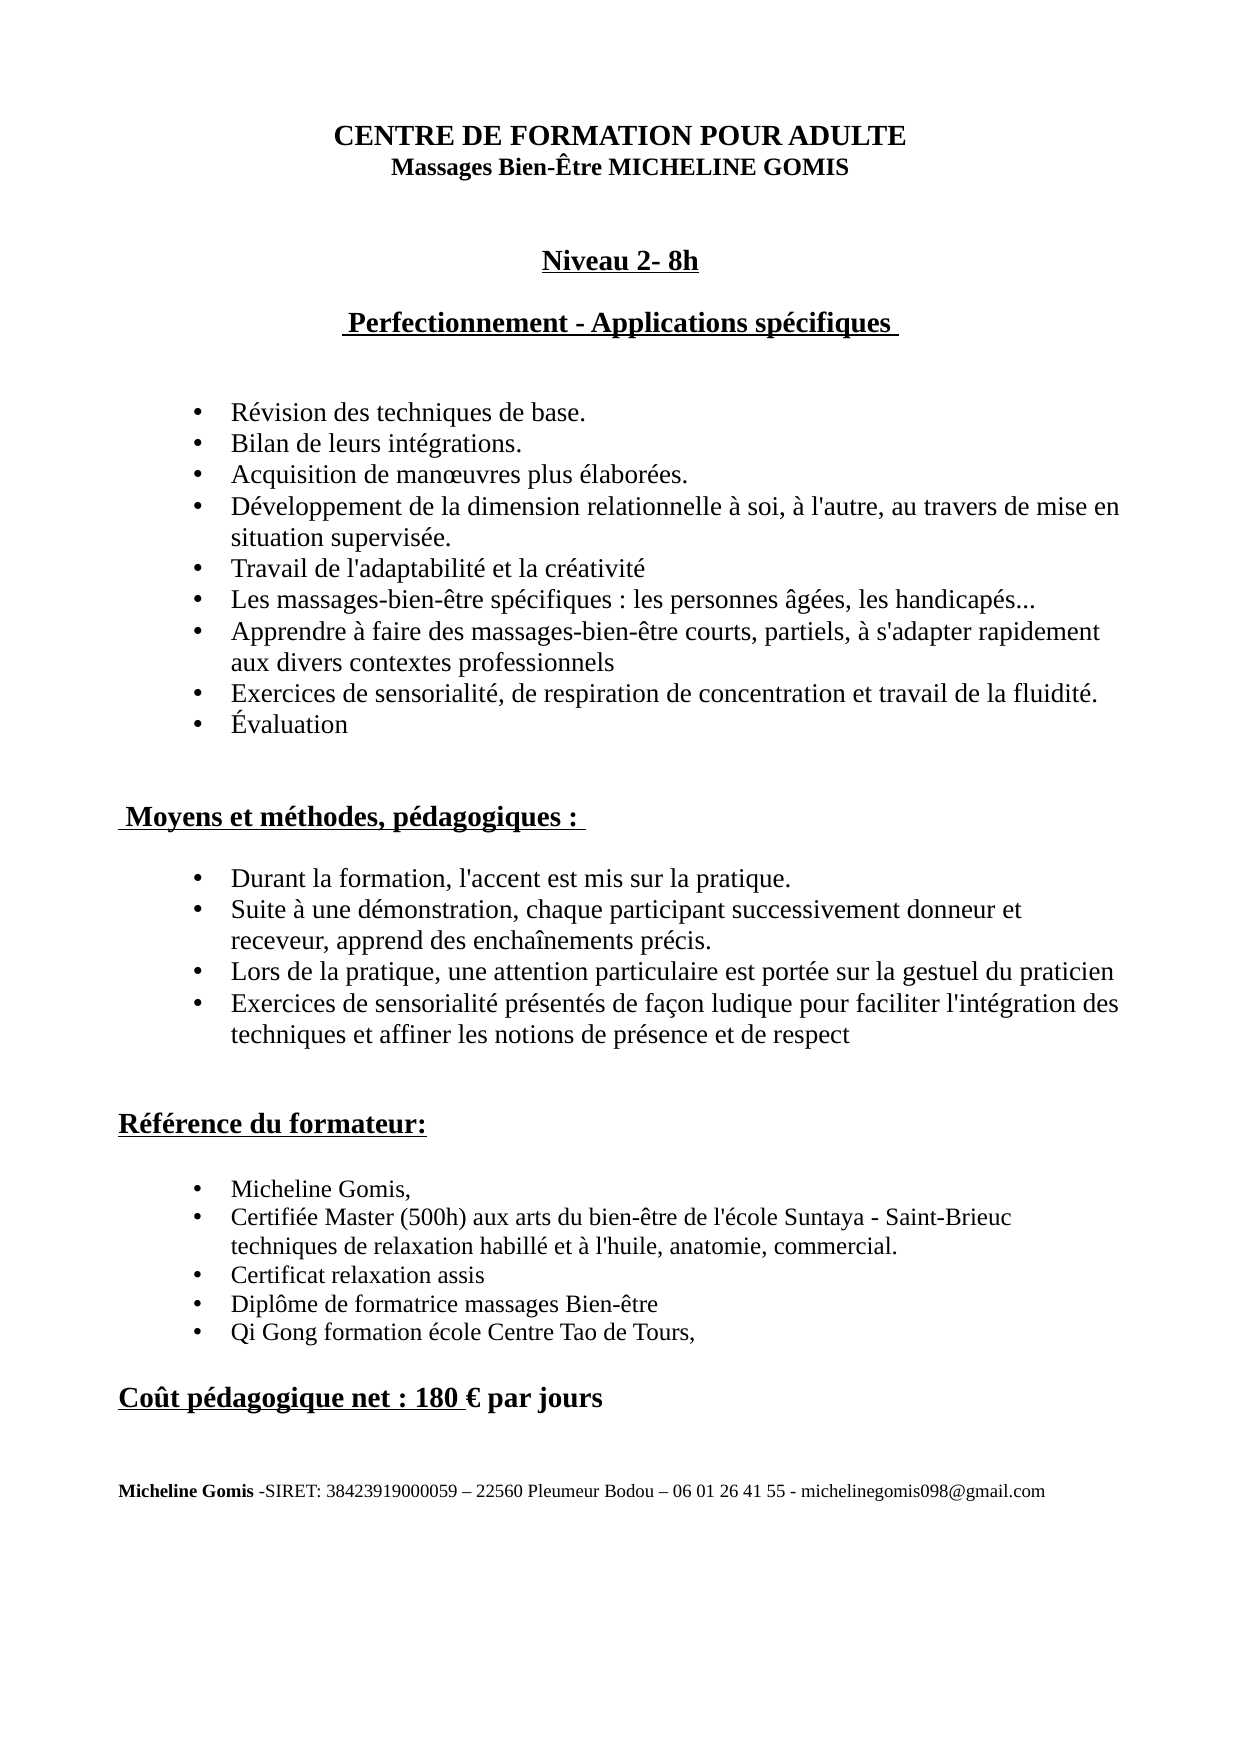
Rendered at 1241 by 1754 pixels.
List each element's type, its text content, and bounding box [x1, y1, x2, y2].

list Durant la formation, l'accent est mis sur la pratique. [193, 862, 1122, 893]
list Exercices de sensorialité présentés de façon ludique pour faciliter l'intégration des techniques et affiner les notions de présence et de respect [193, 987, 1122, 1049]
list Certificat relaxation assis [193, 1260, 1122, 1289]
text Référence du formateur: [118, 1107, 1122, 1140]
list Évaluation [193, 708, 1122, 739]
text Moyens et méthodes, pédagogiques : [118, 799, 1122, 833]
text Coût pédagogique net : 180 € par jours [118, 1380, 1122, 1413]
list Bilan de leurs intégrations. [193, 427, 1122, 458]
list Certifiée Master (500h) aux arts du bien-être de l'école Suntaya - Saint-Brieuc techniques de relaxation habillé et à l'huile, anatomie, commercial. [193, 1202, 1122, 1260]
list Suite à une démonstration, chaque participant successivement donneur et receveur, apprend des enchaînements précis. [193, 893, 1122, 955]
text Massages Bien-Être MICHELINE GOMIS [118, 152, 1122, 180]
list Acquisition de manœuvres plus élaborées. [193, 458, 1122, 490]
list Lors de la pratique, une attention particulaire est portée sur la gestuel du praticien [193, 955, 1122, 987]
list Travail de l'adaptabilité et la créativité [193, 552, 1122, 583]
list Développement de la dimension relationnelle à soi, à l'autre, au travers de mise en situation supervisée. [193, 490, 1122, 552]
text Micheline Gomis -SIRET: 38423919000059 – 22560 Pleumeur Bodou – 06 01 26 41 55 - michelinegomis098@gmail.com [118, 1480, 1122, 1502]
list Les massages-bien-être spécifiques : les personnes âgées, les handicapés... [193, 583, 1122, 615]
list Qi Gong formation école Centre Tao de Tours, [193, 1317, 1122, 1346]
list Micheline Gomis, [193, 1174, 1122, 1202]
list Révision des techniques de base. [193, 396, 1122, 427]
list Exercices de sensorialité, de respiration de concentration et travail de la fluidité. [193, 677, 1122, 708]
text CENTRE DE FORMATION POUR ADULTE [118, 118, 1122, 152]
list Apprendre à faire des massages-bien-être courts, partiels, à s'adapter rapidement aux divers contextes professionnels [193, 615, 1122, 677]
text Niveau 2- 8h [118, 243, 1122, 276]
list Diplôme de formatrice massages Bien-être [193, 1289, 1122, 1317]
text Perfectionnement - Applications spécifiques [118, 305, 1122, 338]
